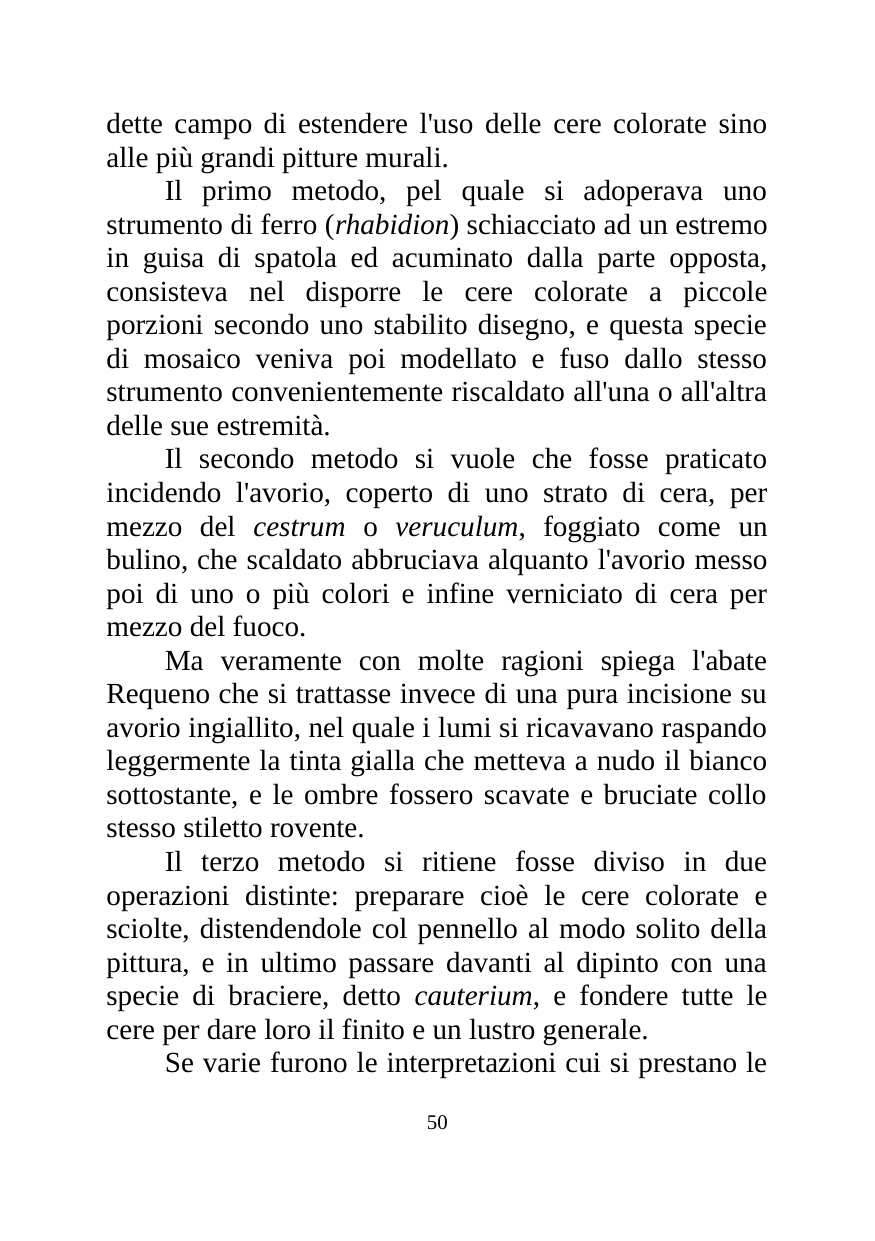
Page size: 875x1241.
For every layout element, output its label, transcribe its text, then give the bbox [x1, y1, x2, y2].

text Se varie furono le interpretazioni cui si prestano le [106, 1045, 768, 1079]
text dette campo di estendere l'uso delle cere colorate sino alle più grandi pitture murali. [106, 106, 768, 173]
text Il terzo metodo si ritiene fosse diviso in due operazioni distinte: preparare cioè le cere colorate e sciolte, distendendole col pennello al modo solito della pittura, e in ultimo passare davanti al dipinto con una specie di braciere, detto cauterium, e fondere tutte le cere per dare loro il finito e un lustro generale. [106, 844, 768, 1045]
text Il secondo metodo si vuole che fosse praticato incidendo l'avorio, coperto di uno strato di cera, per mezzo del cestrum o veruculum, foggiato come un bulino, che scaldato abbruciava alquanto l'avorio messo poi di uno o più colori e infine verniciato di cera per mezzo del fuoco. [106, 442, 768, 643]
text Ma veramente con molte ragioni spiega l'abate Requeno che si trattasse invece di una pura incisione su avorio ingiallito, nel quale i lumi si ricavavano raspando leggermente la tinta gialla che metteva a nudo il bianco sottostante, e le ombre fossero scavate e bruciate collo stesso stiletto rovente. [106, 643, 768, 844]
text Il primo metodo, pel quale si adoperava uno strumento di ferro (rhabidion) schiacciato ad un estremo in guisa di spatola ed acuminato dalla parte opposta, consisteva nel disporre le cere colorate a piccole porzioni secondo uno stabilito disegno, e questa specie di mosaico veniva poi modellato e fuso dallo stesso strumento convenientemente riscaldato all'una o all'altra delle sue estremità. [106, 173, 768, 442]
